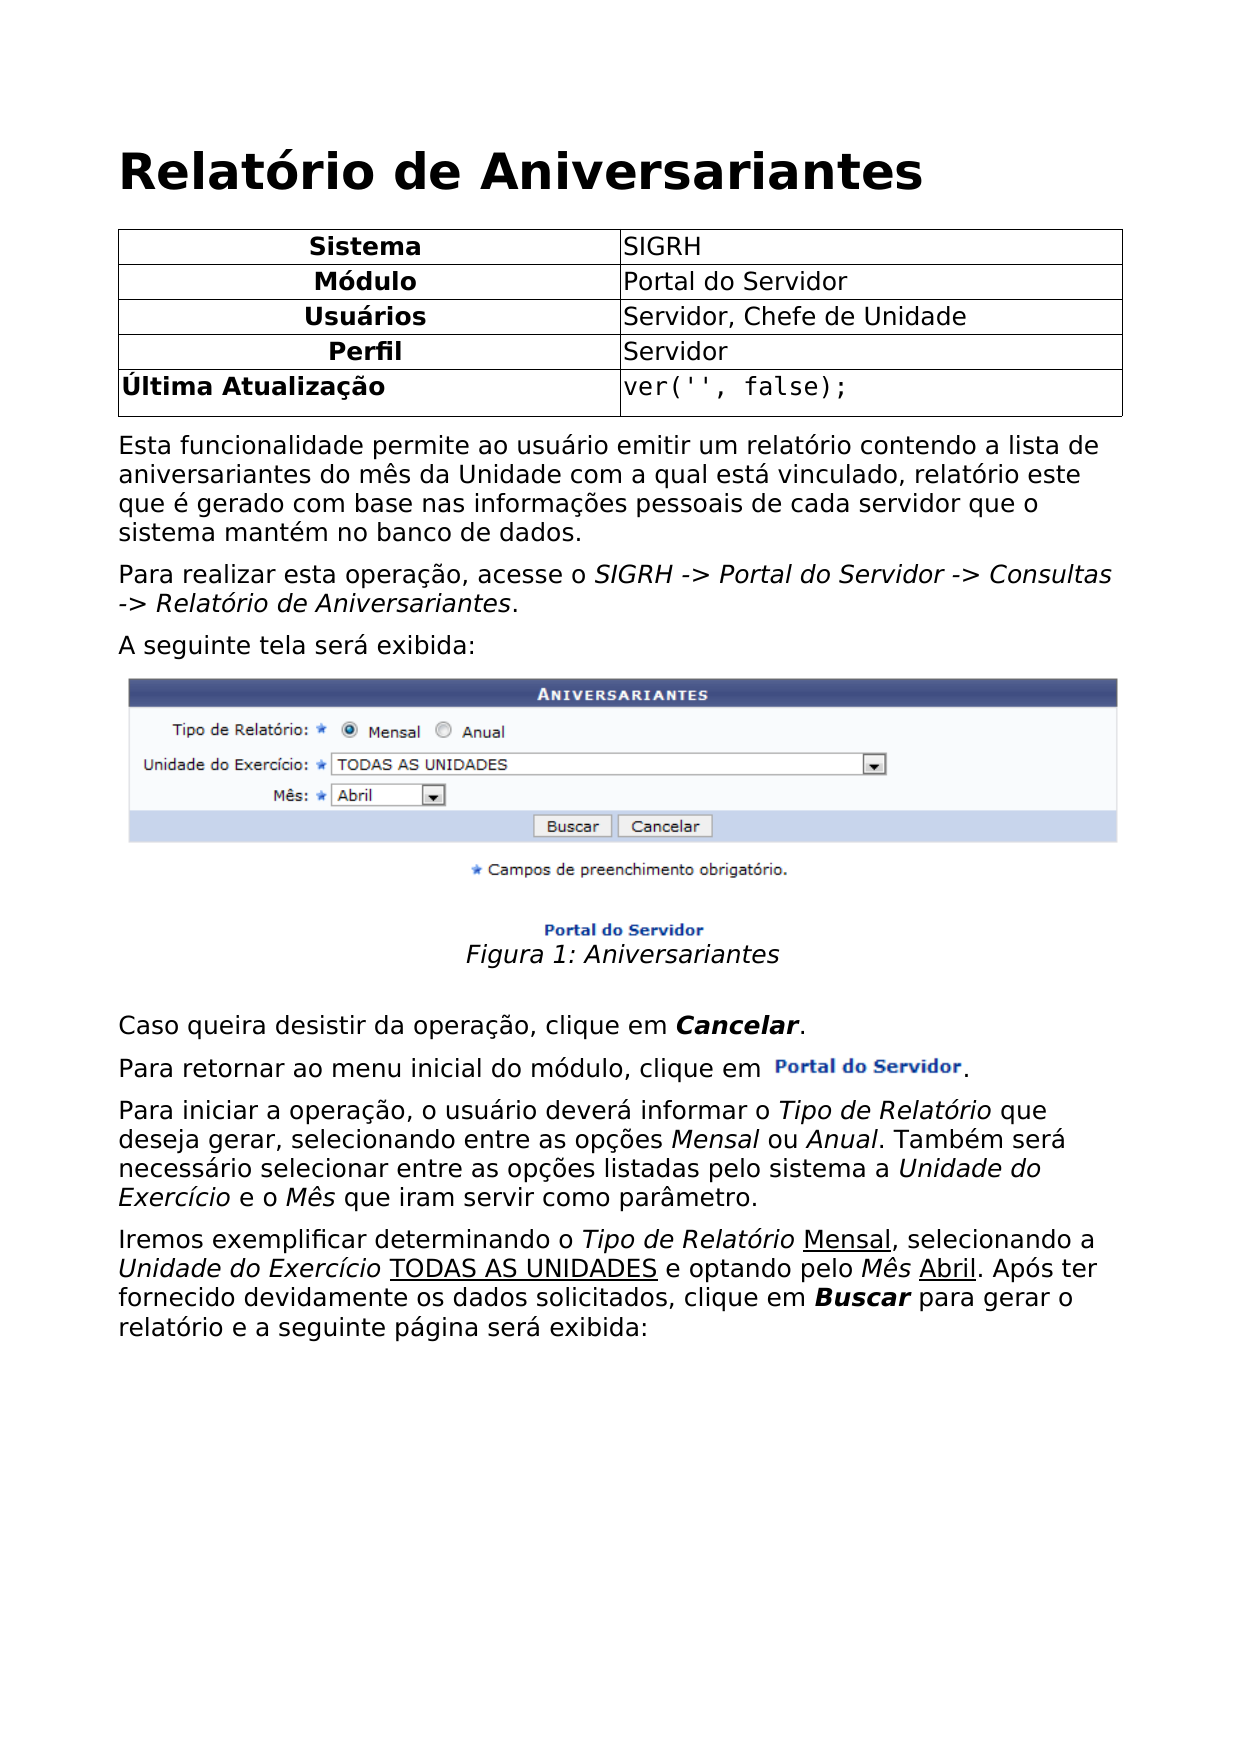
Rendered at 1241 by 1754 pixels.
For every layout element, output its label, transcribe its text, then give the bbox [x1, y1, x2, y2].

text Iremos exemplificar determinando o Tipo de Relatório Mensal, selecionando a Unidade do Exercício TODAS AS UNIDADES e optando pelo Mês Abril. Após ter fornecido devidamente os dados solicitados, clique em Buscar para gerar o relatório e a seguinte página será exibida: [118, 1225, 1122, 1342]
text Caso queira desistir da operação, clique em Cancelar. [118, 1011, 1122, 1040]
subtitle Relatório de Aniversariantes [118, 143, 1122, 201]
text Para realizar esta operação, acesse o SIGRH -> Portal do Servidor -> Consultas -> Relatório de Aniversariantes. [118, 560, 1122, 618]
table_cell Última Atualização [119, 370, 620, 416]
table_cell Portal do Servidor [621, 265, 1122, 299]
table_header Sistema [119, 230, 620, 264]
picture [118, 672, 1123, 941]
table_header SIGRH [621, 230, 1122, 264]
table_cell Servidor [621, 335, 1122, 369]
text Figura 1: Aniversariantes [118, 941, 1122, 969]
table_cell ver('', false); [621, 370, 1122, 416]
text Para iniciar a operação, o usuário deverá informar o Tipo de Relatório que deseja gerar, selecionando entre as opções Mensal ou Anual. Também será necessário selecionar entre as opções listadas pelo sistema a Unidade do Exercício e o Mês que iram servir como parâmetro. [118, 1096, 1122, 1213]
text Esta funcionalidade permite ao usuário emitir um relatório contendo a lista de aniversariantes do mês da Unidade com a qual está vinculado, relatório este que é gerado com base nas informações pessoais de cada servidor que o sistema mantém no banco de dados. [118, 431, 1122, 547]
text A seguinte tela será exibida: [118, 631, 1122, 660]
table_cell Usuários [119, 300, 620, 334]
table_cell Módulo [119, 265, 620, 299]
text Para retornar ao menu inicial do módulo, clique em . [118, 1053, 1122, 1084]
table_cell Servidor, Chefe de Unidade [621, 300, 1122, 334]
table_cell Perfil [119, 335, 620, 369]
picture [770, 1052, 963, 1078]
